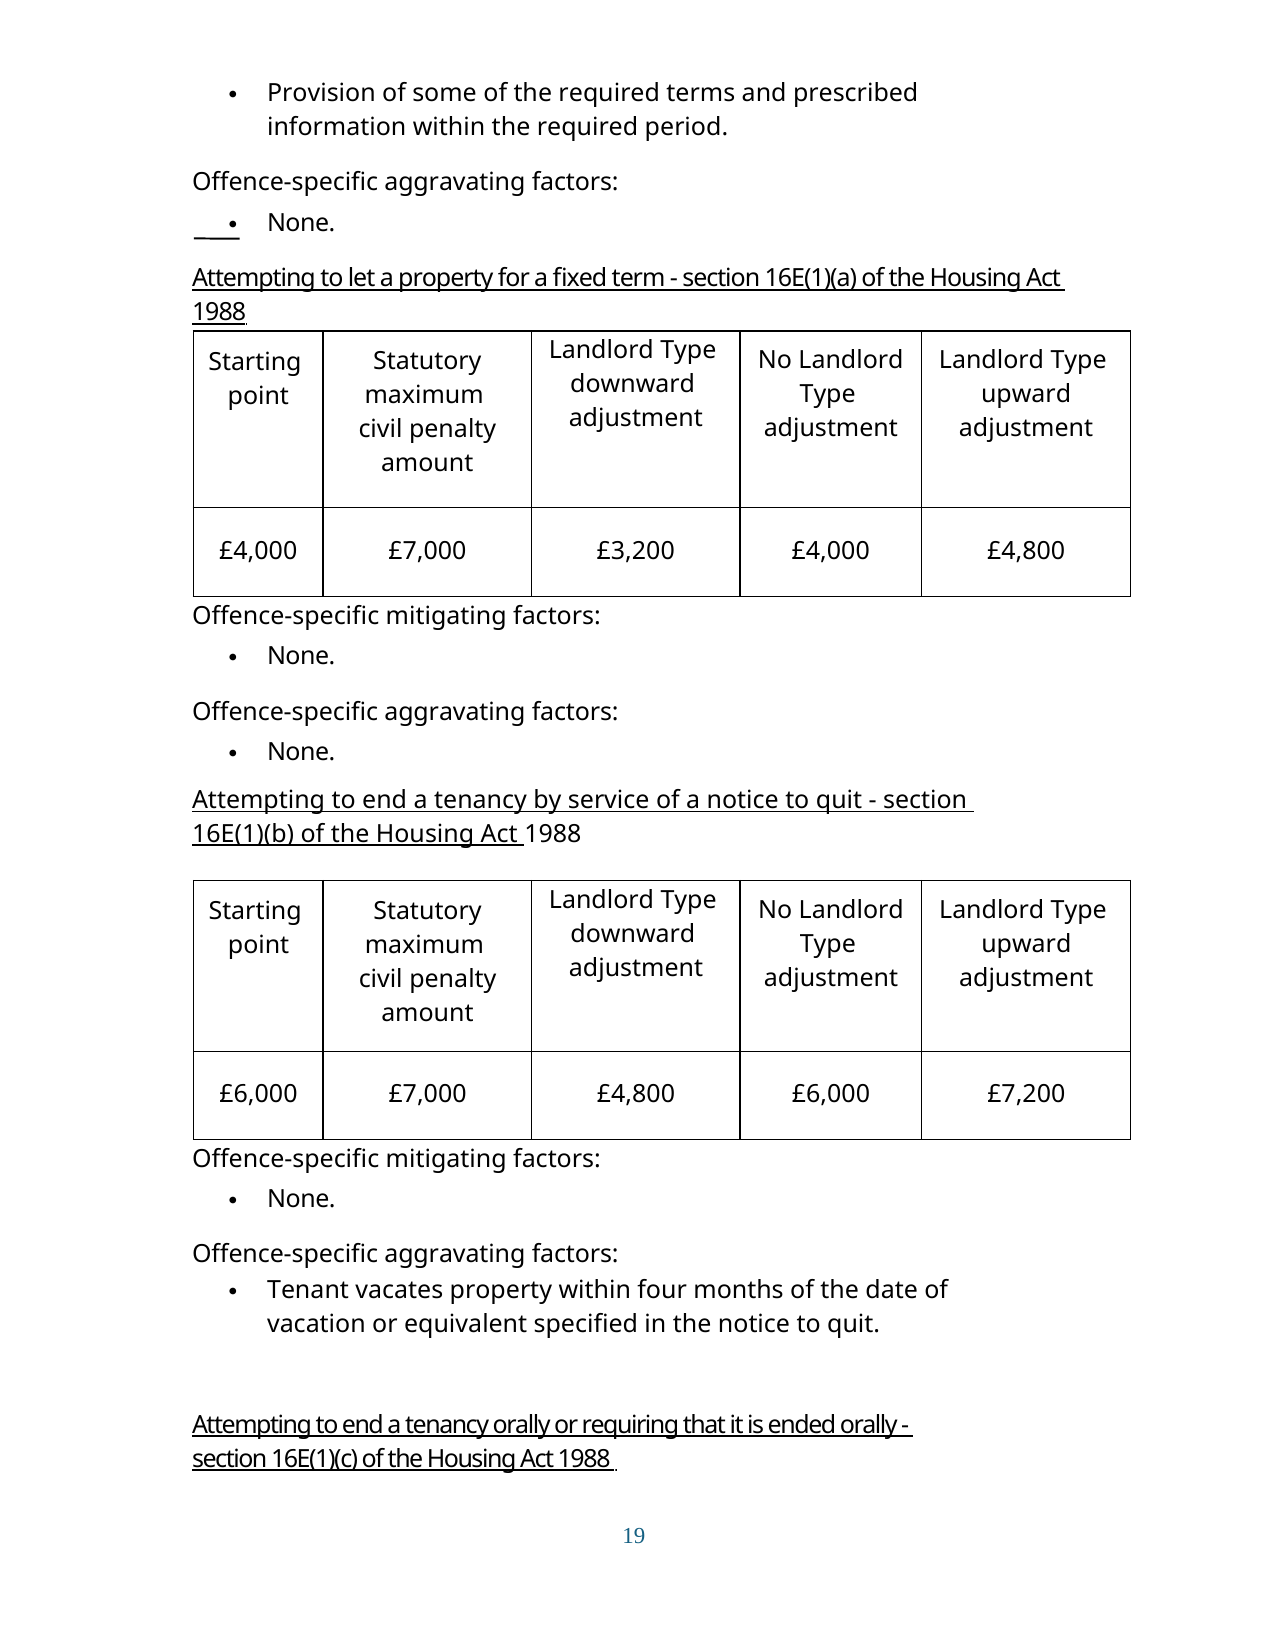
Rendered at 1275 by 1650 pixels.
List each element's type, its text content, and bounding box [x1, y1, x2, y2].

table_header Landlord Type downward adjustment [532, 332, 739, 507]
list Provision of some of the required terms and prescribed information within the required period. [229, 75, 970, 143]
table_cell £4,800 [922, 508, 1130, 596]
list None. [229, 734, 1075, 768]
table_header Landlord Type downward adjustment [532, 881, 739, 1051]
list Tenant vacates property within four months of the date of vacation or equivalent specified in the notice to quit. [229, 1272, 1015, 1340]
text Attempting to end a tenancy orally or requiring that it is ended orally - section 16E(1)(c) of the Housing Act 1988 [192, 1406, 978, 1474]
list None. [229, 638, 1075, 672]
table_cell £6,000 [194, 1052, 322, 1139]
table_header Statutory maximum civil penalty amount [324, 332, 531, 507]
text Offence-specific mitigating factors: [192, 1140, 1075, 1174]
table_header Landlord Type upward adjustment [922, 881, 1130, 1051]
table_header Landlord Type upward adjustment [922, 332, 1130, 507]
text Attempting to end a tenancy by service of a notice to quit - section 16E(1)(b) of the Housing Act 1988 [192, 782, 985, 850]
text Offence-specific mitigating factors: [192, 597, 1075, 632]
list None. [229, 1181, 1075, 1215]
text Attempting to let a property for a fixed term - section 16E(1)(a) of the Housing Act 1988 [192, 260, 1075, 328]
list None. [229, 204, 1075, 238]
table_cell £7,000 [324, 508, 531, 596]
table_cell £4,000 [741, 508, 921, 596]
table_header No Landlord Type adjustment [741, 332, 921, 507]
table_cell £7,200 [922, 1052, 1130, 1139]
text Offence-specific aggravating factors: [192, 1236, 1075, 1270]
table_header No Landlord Type adjustment [741, 881, 921, 1051]
table_cell £7,000 [324, 1052, 531, 1139]
table_cell £3,200 [532, 508, 739, 596]
text Offence-specific aggravating factors: [192, 164, 1075, 198]
table_header Statutory maximum civil penalty amount [324, 881, 531, 1051]
table_header Starting point [194, 881, 322, 1051]
table_cell £6,000 [741, 1052, 921, 1139]
text Offence-specific aggravating factors: [192, 693, 1075, 727]
table_cell £4,000 [194, 508, 322, 596]
table_header Starting point [194, 332, 322, 507]
table_cell £4,800 [532, 1052, 739, 1139]
